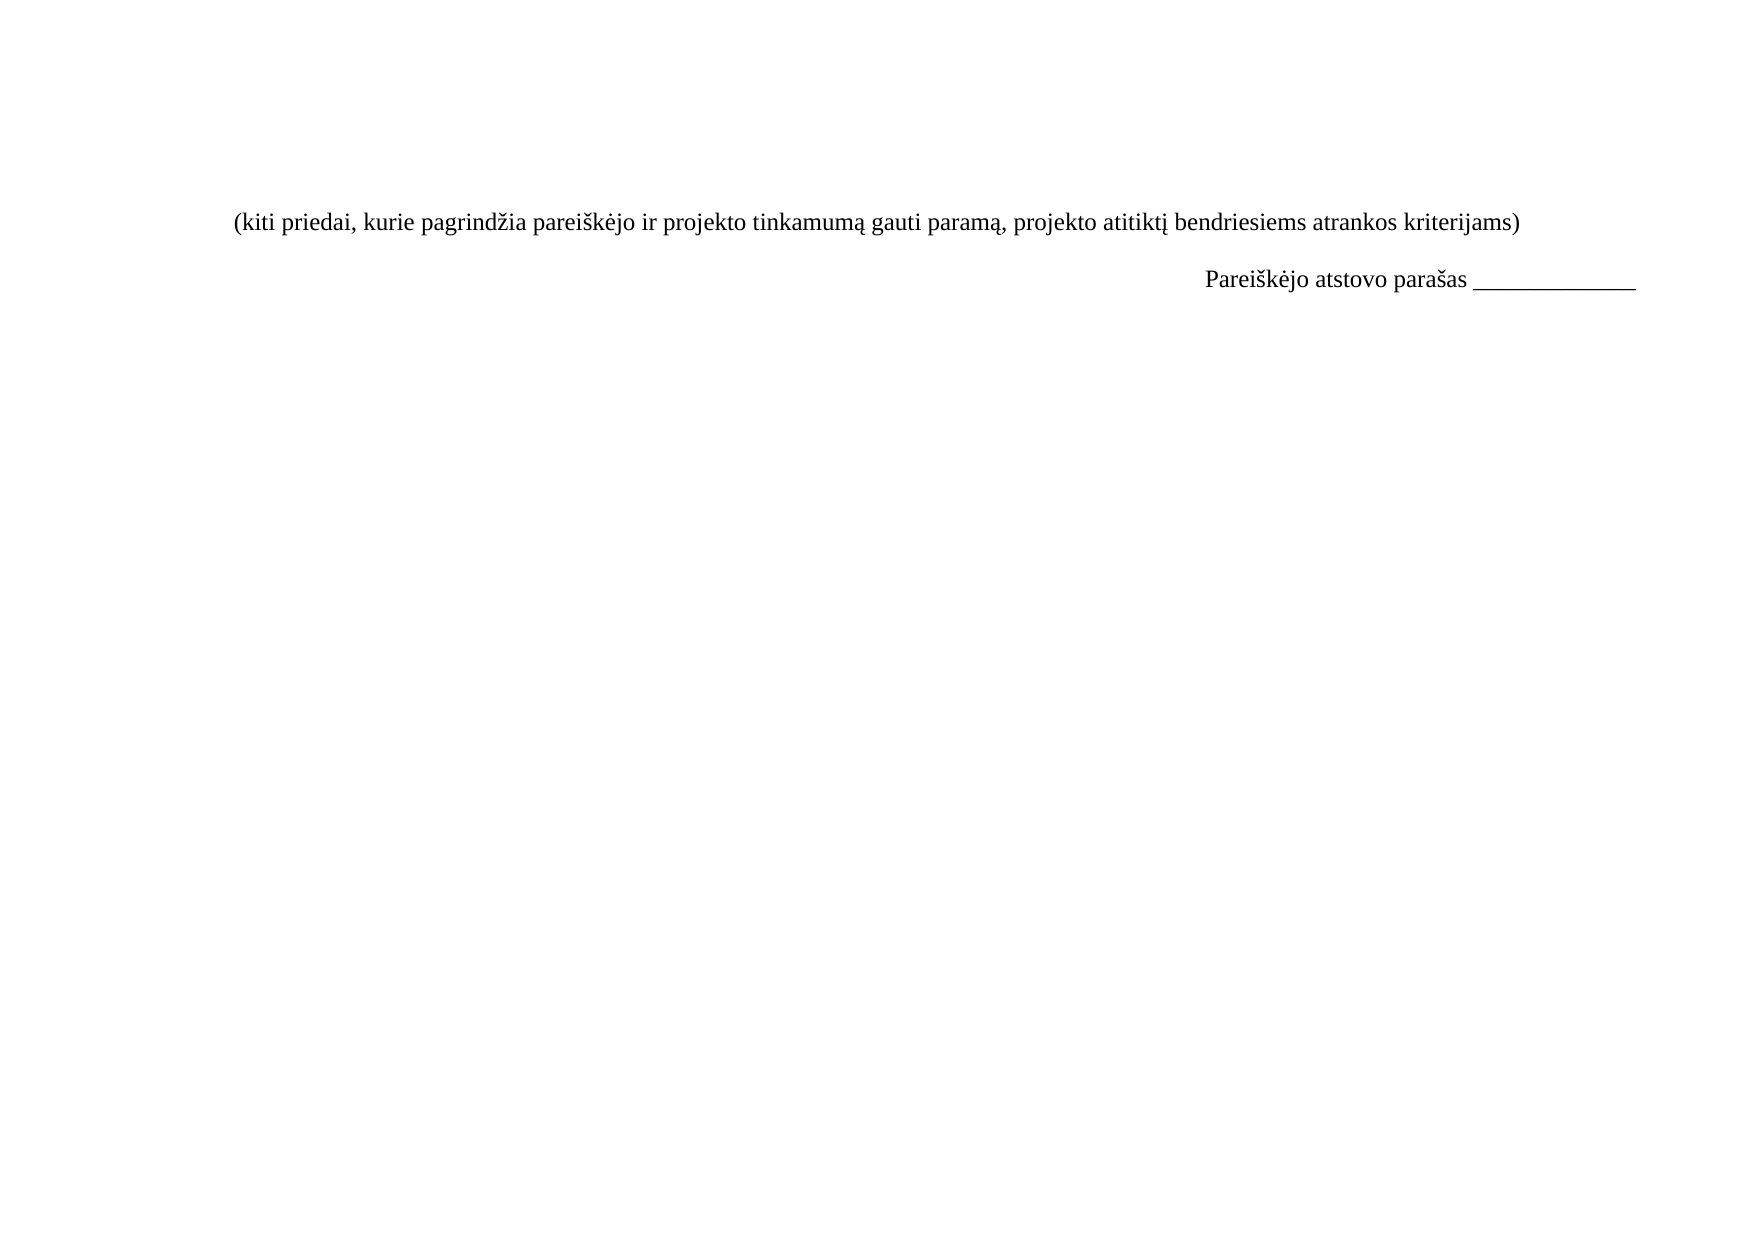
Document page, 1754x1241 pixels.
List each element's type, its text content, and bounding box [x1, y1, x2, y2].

text (kiti priedai, kurie pagrindžia pareiškėjo ir projekto tinkamumą gauti paramą, projekto atitiktį bendriesiems atrankos kriterijams) [118, 207, 1636, 235]
text Pareiškėjo atstovo parašas _____________ [118, 264, 1636, 293]
